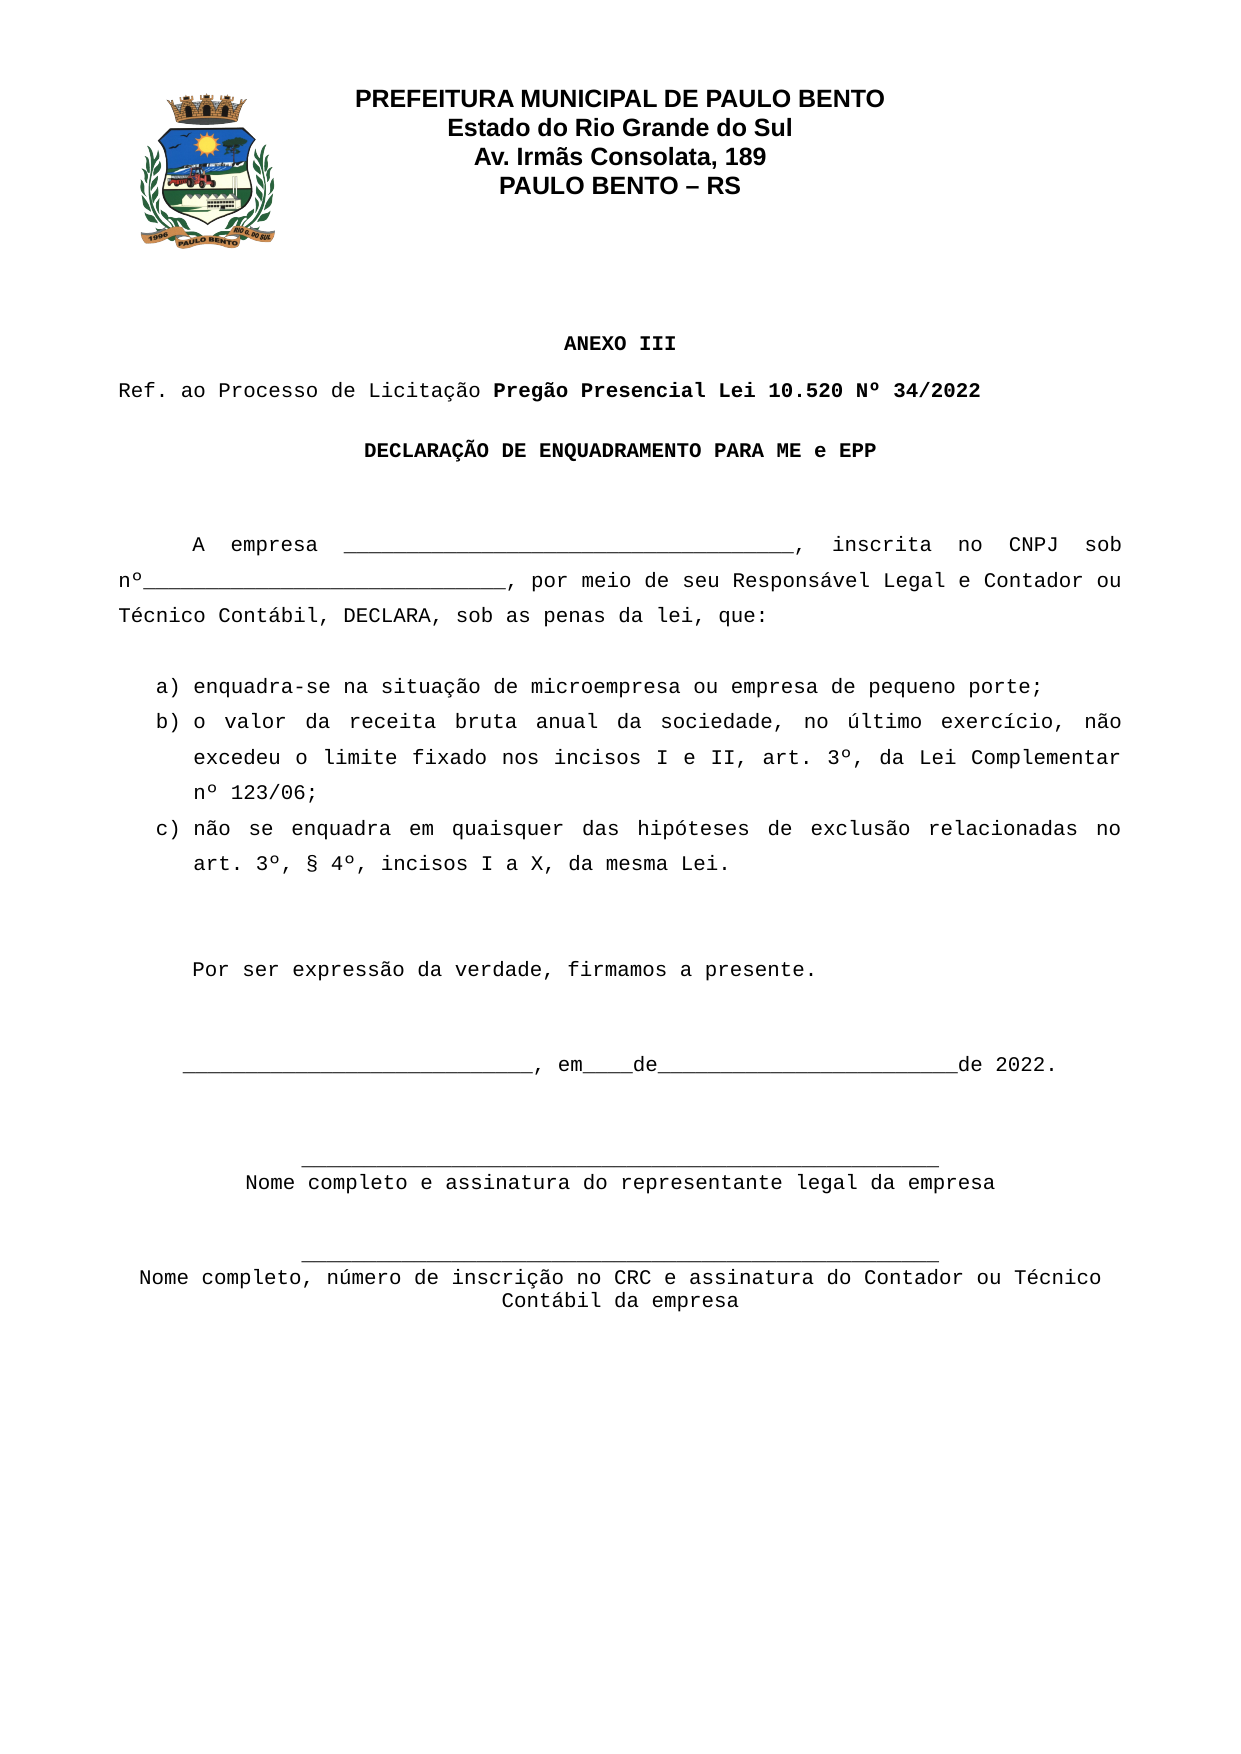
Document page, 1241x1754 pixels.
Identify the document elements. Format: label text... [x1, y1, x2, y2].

text Por ser expressão da verdade, firmamos a presente. [118, 959, 1122, 983]
picture [140, 93, 275, 249]
text b) o valor da receita bruta anual da sociedade, no último exercício, não excedeu o limite fixado nos incisos I e II, art. 3º, da Lei Complementar nº 123/06; [156, 711, 1122, 806]
text ___________________________________________________ [118, 1148, 1122, 1172]
text ANEXO III [118, 333, 1122, 357]
text DECLARAÇÃO DE ENQUADRAMENTO PARA ME e EPP [118, 439, 1122, 463]
text ____________________________, em____de________________________de 2022. [118, 1054, 1122, 1077]
text c) não se enquadra em quaisquer das hipóteses de exclusão relacionadas no art. 3º, § 4º, incisos I a X, da mesma Lei. [156, 817, 1122, 877]
text a) enquadra-se na situação de microempresa ou empresa de pequeno porte; [156, 676, 1122, 699]
text Nome completo e assinatura do representante legal da empresa [118, 1172, 1122, 1196]
text A empresa ____________________________________, inscrita no CNPJ sob nº_____________________________, por meio de seu Responsável Legal e Contador ou Técnico Contábil, DECLARA, sob as penas da lei, que: [118, 534, 1122, 629]
text Nome completo, número de inscrição no CRC e assinatura do Contador ou Técnico Contábil da empresa [118, 1267, 1122, 1314]
text Ref. ao Processo de Licitação Pregão Presencial Lei 10.520 Nº 34/2022 [118, 381, 1122, 404]
text ___________________________________________________ [118, 1243, 1122, 1267]
